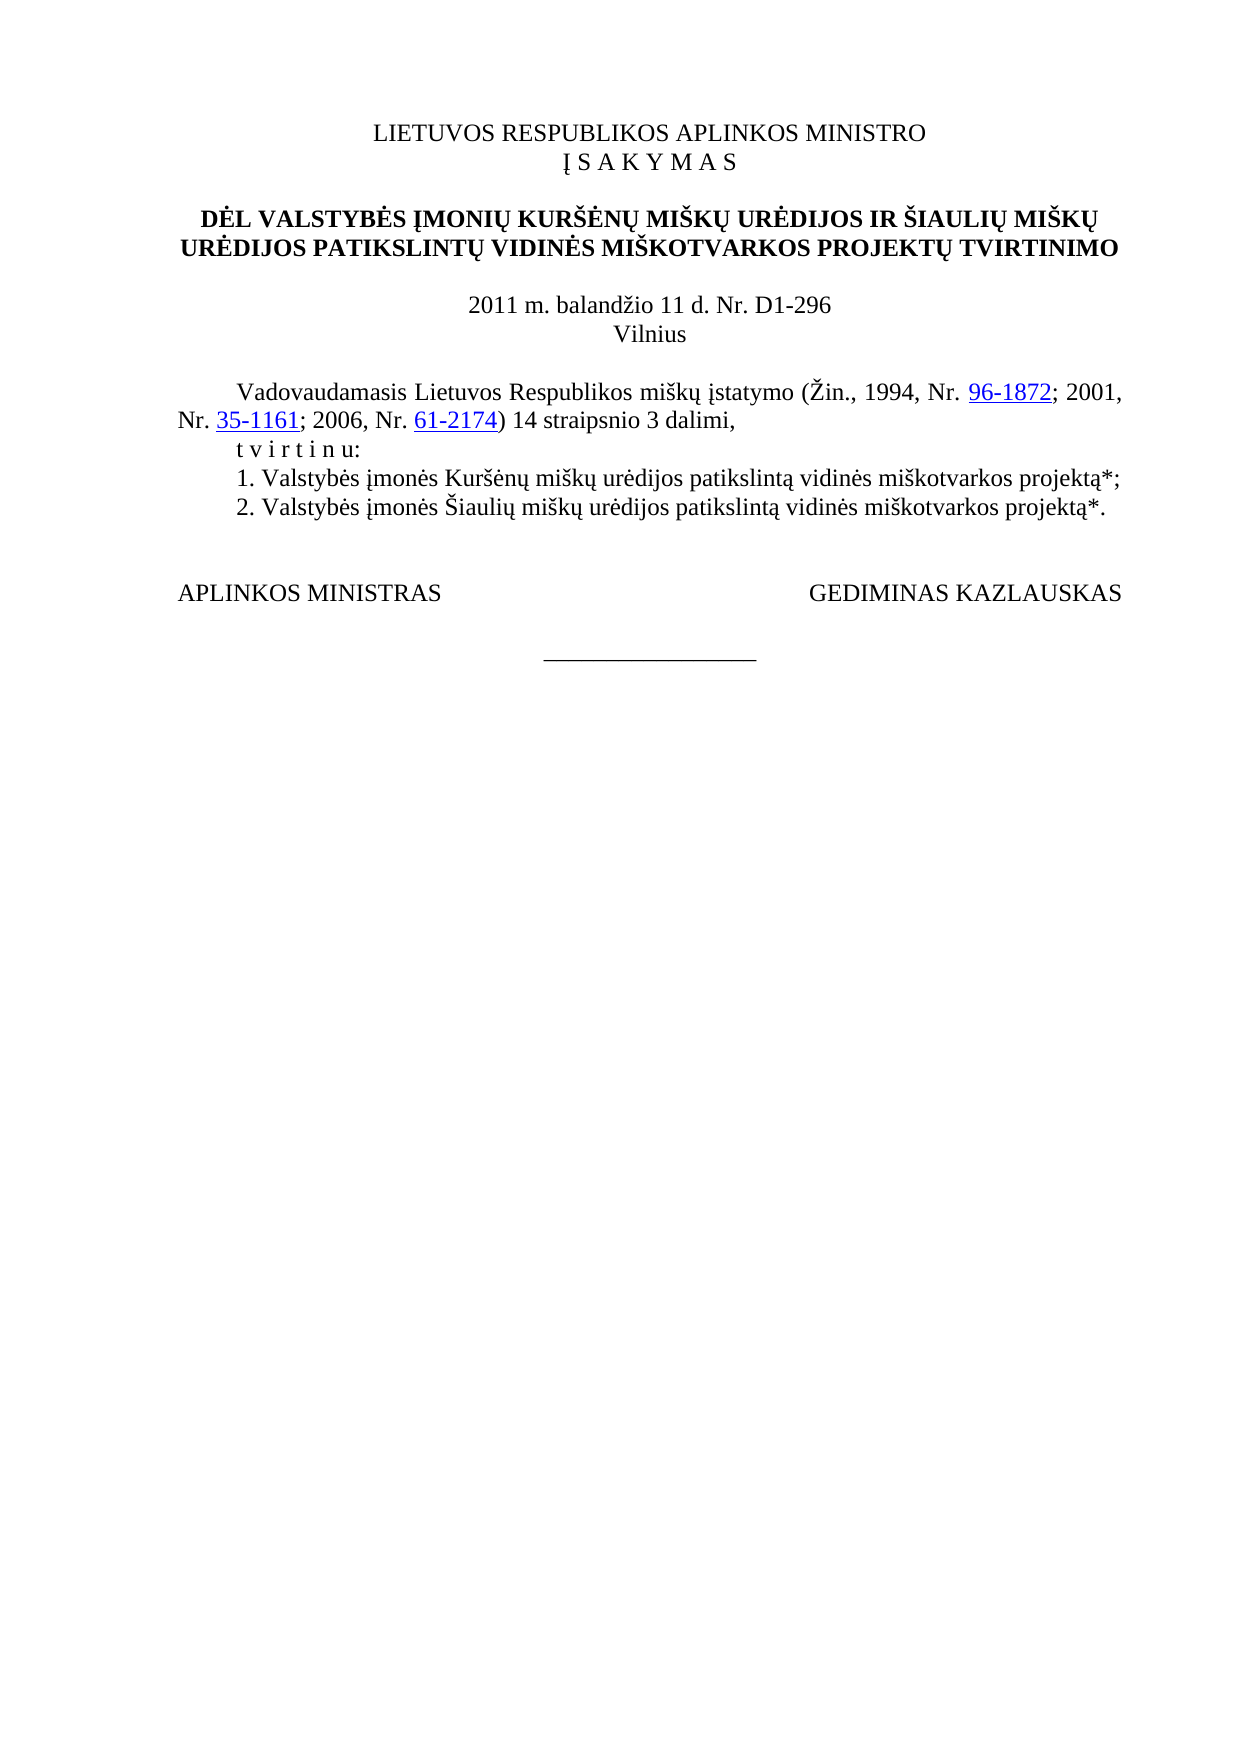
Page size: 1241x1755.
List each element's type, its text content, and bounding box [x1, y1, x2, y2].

text _________________ [177, 636, 1122, 664]
text ĮSAKYMAS [177, 147, 1122, 176]
text LIETUVOS RESPUBLIKOS APLINKOS MINISTRO [177, 118, 1122, 147]
text Vadovaudamasis Lietuvos Respublikos miškų įstatymo (Žin., 1994, Nr. 96-1872; 2001, Nr. 35-1161; 2006, Nr. 61-2174) 14 straipsnio 3 dalimi, [177, 377, 1122, 434]
text Vilnius [177, 319, 1122, 348]
text 2. Valstybės įmonės Šiaulių miškų urėdijos patikslintą vidinės miškotvarkos projektą*. [177, 492, 1122, 521]
text Aplinkos ministras Gediminas Kazlauskas [177, 578, 1122, 607]
text DĖL VALSTYBĖS ĮMONIŲ KURŠĖNŲ MIŠKŲ URĖDIJOS IR ŠIAULIŲ MIŠKŲ URĖDIJOS PATIKSLINTŲ VIDINĖS MIŠKOTVARKOS PROJEKTŲ TVIRTINIMO [177, 204, 1122, 262]
text 2011 m. balandžio 11 d. Nr. D1-296 [177, 291, 1122, 319]
text tvirtinu: [177, 434, 1122, 463]
text 1. Valstybės įmonės Kuršėnų miškų urėdijos patikslintą vidinės miškotvarkos projektą*; [177, 463, 1122, 492]
